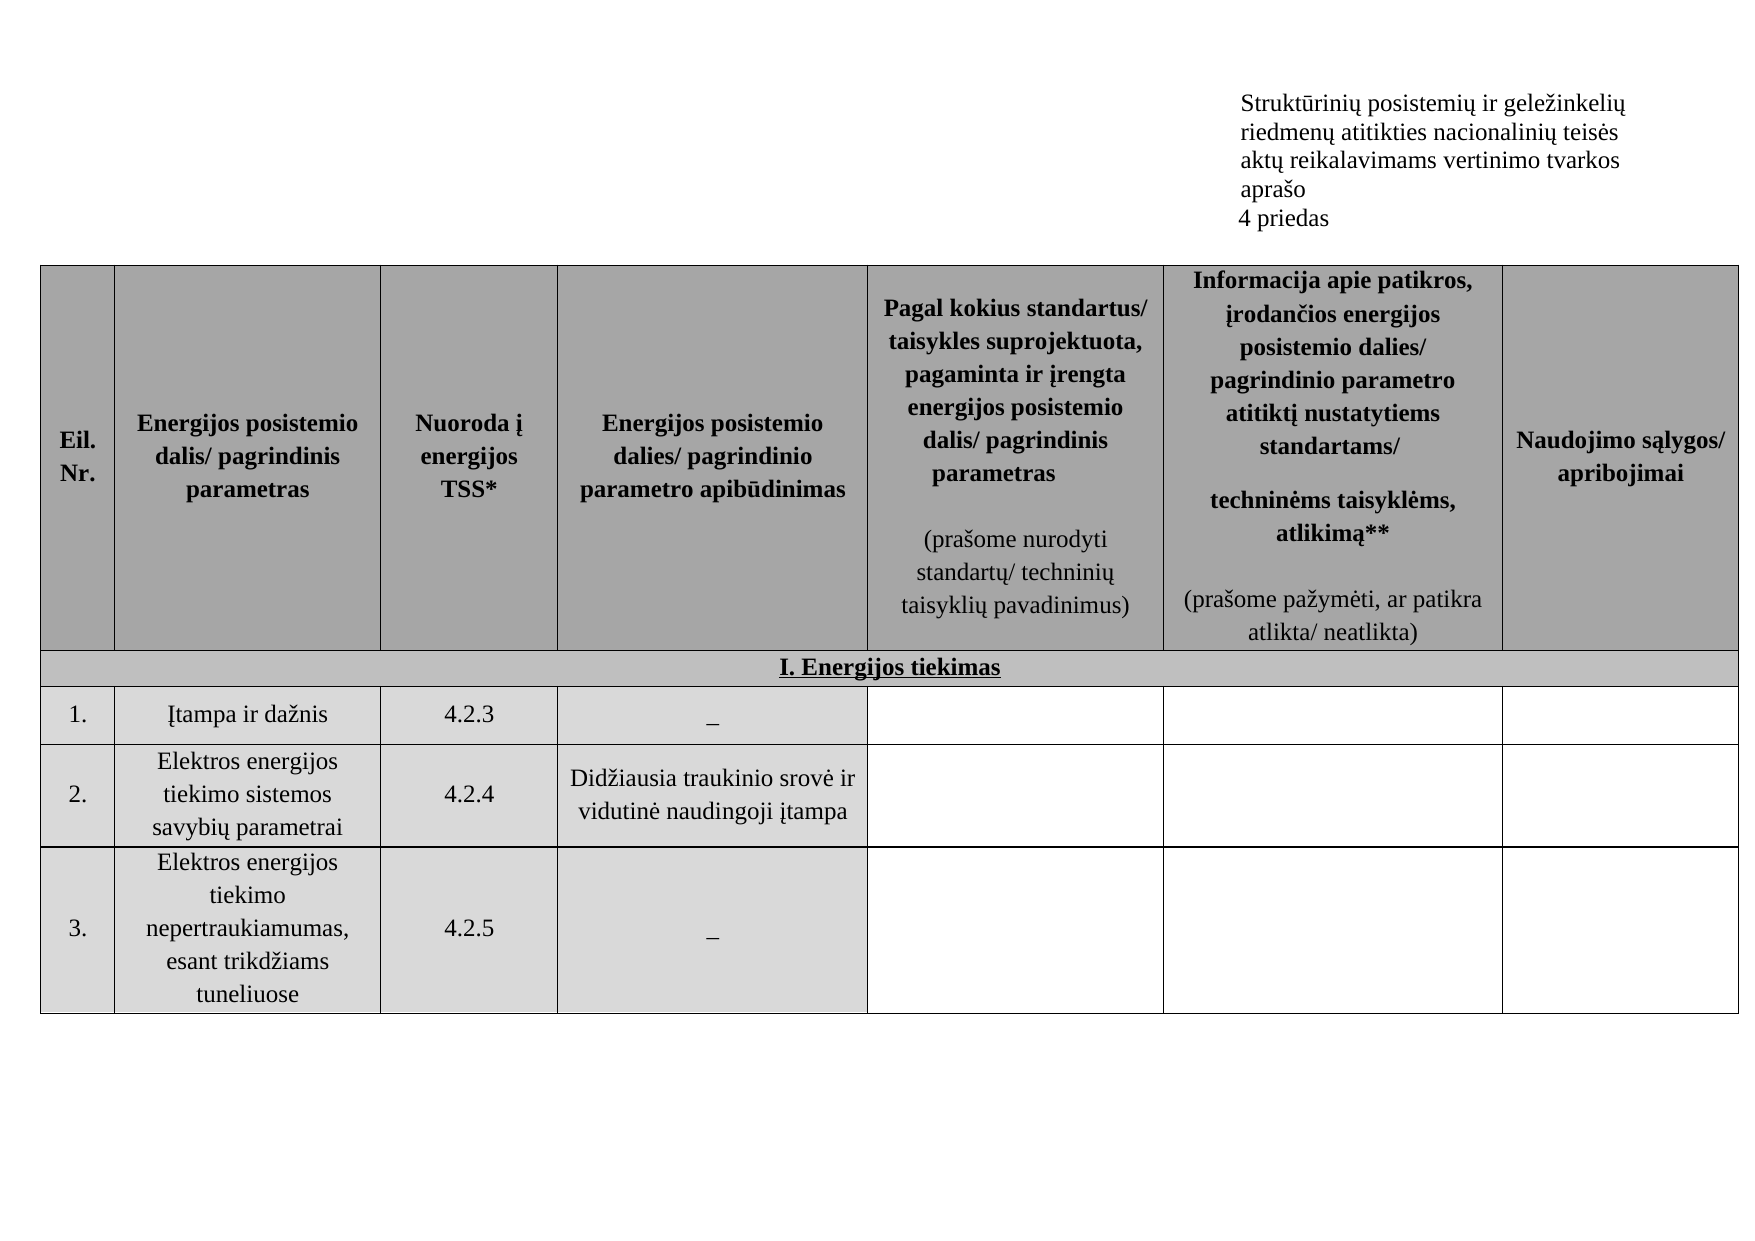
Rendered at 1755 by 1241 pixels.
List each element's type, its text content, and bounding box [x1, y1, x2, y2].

table_cell [1164, 745, 1502, 846]
table_cell [1164, 687, 1502, 744]
table_cell 4.2.3 [381, 687, 557, 744]
table_cell [1503, 687, 1738, 744]
table_cell [868, 745, 1163, 846]
table_cell _ [558, 848, 867, 1012]
table_header Nuoroda į energijos TSS* [381, 266, 557, 650]
table_header Pagal kokius standartus/ taisykles suprojektuota, pagaminta ir įrengta energijos posistemio dalis/ pagrindinis parametras (prašome nurodyti standartų/ techninių taisyklių pavadinimus) [868, 266, 1163, 650]
table_cell [1164, 848, 1502, 1012]
table_cell [1503, 848, 1738, 1012]
table_cell 4.2.5 [381, 848, 557, 1012]
table_cell [1503, 745, 1738, 846]
table_header Eil. Nr. [41, 266, 114, 650]
text 4 priedas [44, 203, 1601, 232]
table_cell Didžiausia traukinio srovė ir vidutinė naudingoji įtampa [558, 745, 867, 846]
table_cell 3. [41, 848, 114, 1012]
table_cell [868, 687, 1163, 744]
table_cell Elektros energijos tiekimo nepertraukiamumas, esant trikdžiams tuneliuose [115, 848, 380, 1012]
table_cell 2. [41, 745, 114, 846]
table_cell 1. [41, 687, 114, 744]
table_header Informacija apie patikros, įrodančios energijos posistemio dalies/ pagrindinio parametro atitiktį nustatytiems standartams/ techninėms taisyklėms, atlikimą** (prašome pažymėti, ar patikra atlikta/ neatlikta) [1164, 266, 1502, 650]
table_cell [868, 848, 1163, 1012]
table_header Energijos posistemio dalis/ pagrindinis parametras [115, 266, 380, 650]
table_cell I. Energijos tiekimas [41, 651, 1738, 686]
table_cell Įtampa ir dažnis [115, 687, 380, 744]
table_cell 4.2.4 [381, 745, 557, 846]
text Struktūrinių posistemių ir geležinkelių riedmenų atitikties nacionalinių teisės aktų reikalavimams vertinimo tvarkos aprašo [1240, 88, 1651, 203]
table_header Naudojimo sąlygos/ apribojimai [1503, 266, 1738, 650]
table_cell Elektros energijos tiekimo sistemos savybių parametrai [115, 745, 380, 846]
table_header Energijos posistemio dalies/ pagrindinio parametro apibūdinimas [558, 266, 867, 650]
table_cell _ [558, 687, 867, 744]
